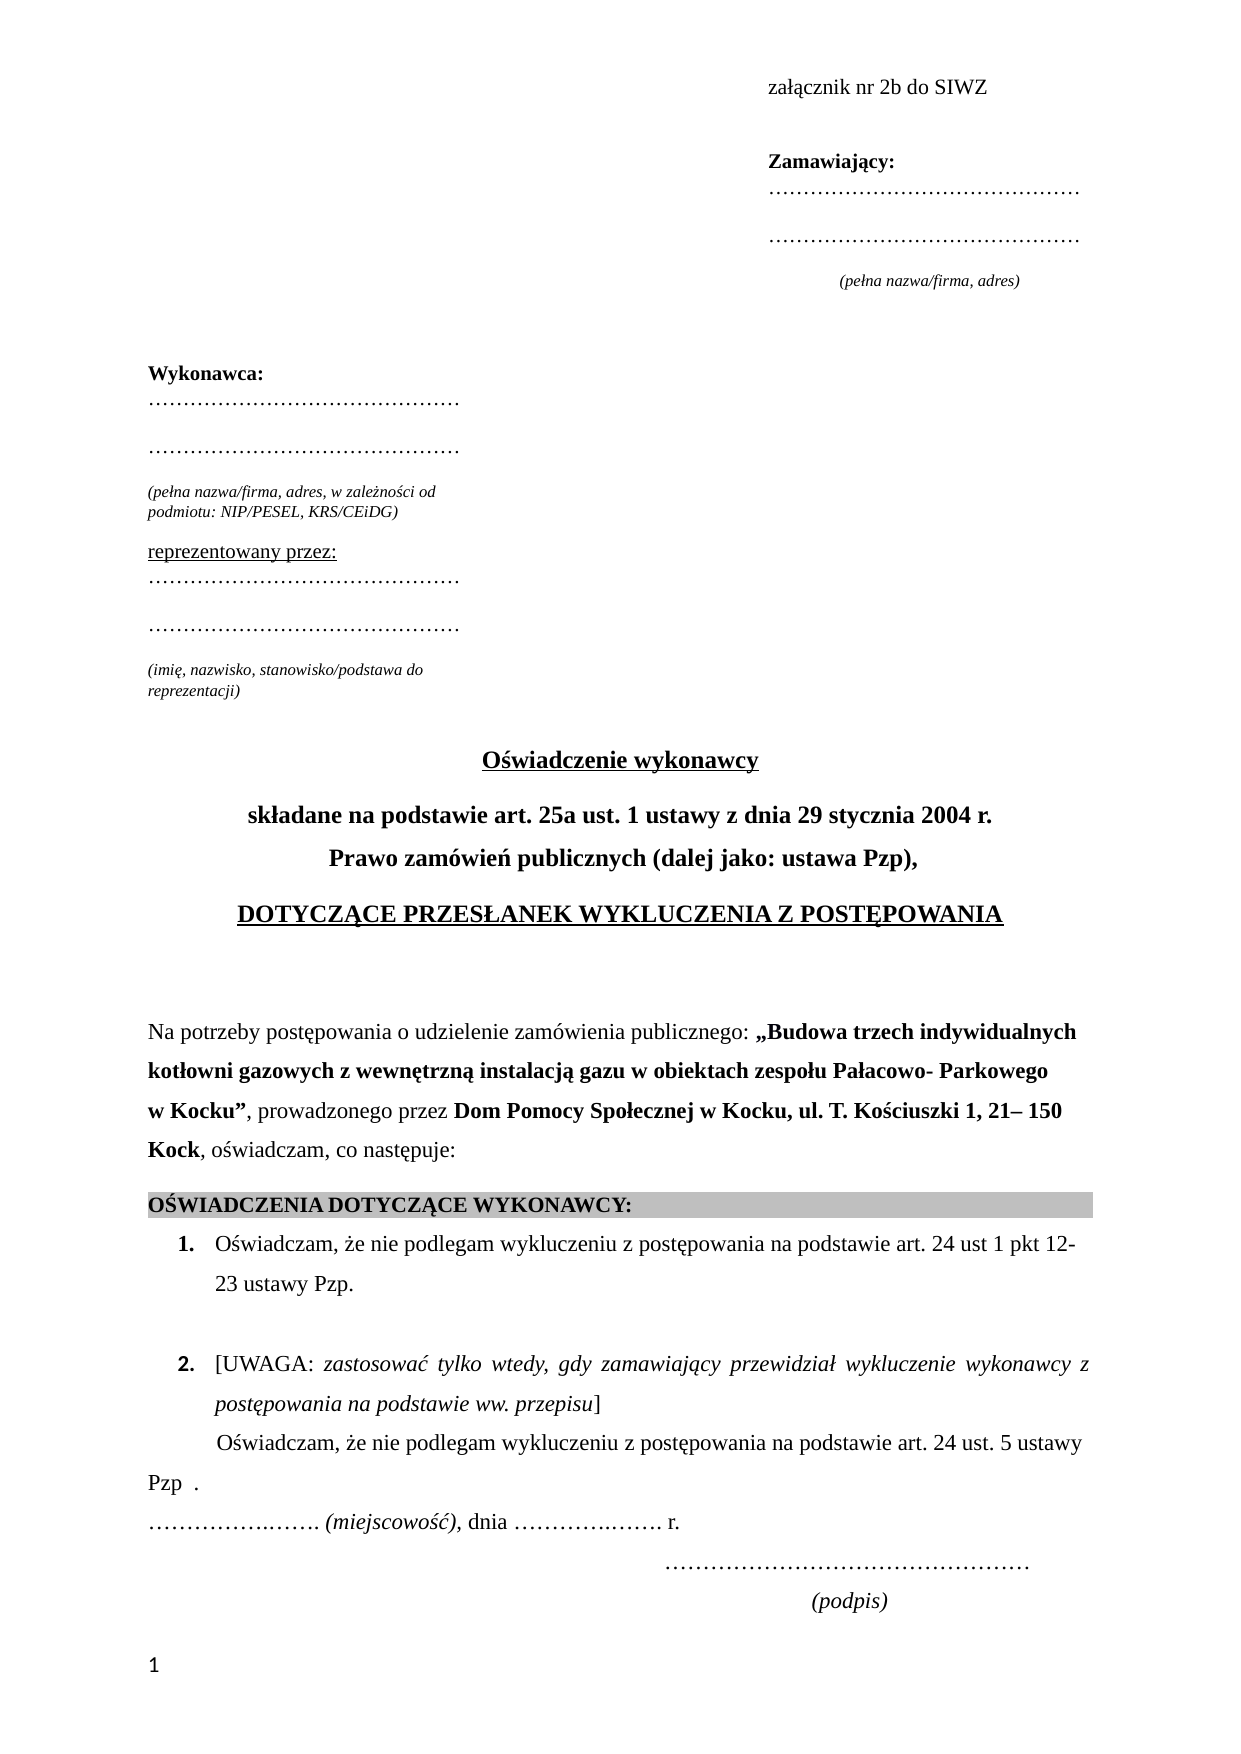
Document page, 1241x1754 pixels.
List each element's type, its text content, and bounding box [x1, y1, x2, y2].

text Zamawiający: [694, 149, 1093, 173]
text OŚWIADCZENIA DOTYCZĄCE WYKONAWCY: [148, 1192, 1093, 1218]
text ………………………………………… [148, 1548, 1093, 1574]
text Na potrzeby postępowania o udzielenie zamówienia publicznego: „Budowa trzech indywidualnych kotłowni gazowych z wewnętrzną instalacją gazu w obiektach zespołu Pałacowo- Parkowego w Kocku”, prowadzonego przez Dom Pomocy Społecznej w Kocku, ul. T. Kościuszki 1, 21– 150 Kock, oświadczam, co następuje: [148, 1018, 1093, 1163]
text Prawo zamówień publicznych (dalej jako: ustawa Pzp), [148, 843, 1093, 872]
text Oświadczam, że nie podlegam wykluczeniu z postępowania na podstawie art. 24 ust. 5 ustawy Pzp . [148, 1429, 1093, 1495]
text ……………………………………………………………………………… [148, 564, 472, 636]
text ……………………………………………………………………………… [148, 386, 472, 458]
text załącznik nr 2b do SIWZ [694, 74, 1093, 99]
text (pełna nazwa/firma, adres, w zależności od podmiotu: NIP/PESEL, KRS/CEiDG) [148, 482, 472, 521]
text (pełna nazwa/firma, adres) [768, 271, 1093, 290]
text DOTYCZĄCE PRZESŁANEK WYKLUCZENIA Z POSTĘPOWANIA [148, 899, 1093, 928]
text (podpis) [738, 1587, 1093, 1613]
text ……………………………………………………………………………… [768, 174, 1093, 247]
text Wykonawca: [148, 360, 1093, 384]
text Oświadczenie wykonawcy [148, 745, 1093, 773]
list Oświadczam, że nie podlegam wykluczeniu z postępowania na podstawie art. 24 ust 1 pkt 12-23 ustawy Pzp. [177, 1230, 1093, 1296]
text składane na podstawie art. 25a ust. 1 ustawy z dnia 29 stycznia 2004 r. [148, 800, 1093, 829]
text (imię, nazwisko, stanowisko/podstawa do reprezentacji) [148, 660, 472, 699]
text …………….……. (miejscowość), dnia ………….……. r. [148, 1508, 1093, 1534]
list [UWAGA: zastosować tylko wtedy, gdy zamawiający przewidział wykluczenie wykonawcy z postępowania na podstawie ww. przepisu] [177, 1349, 1093, 1416]
text reprezentowany przez: [148, 539, 1093, 563]
